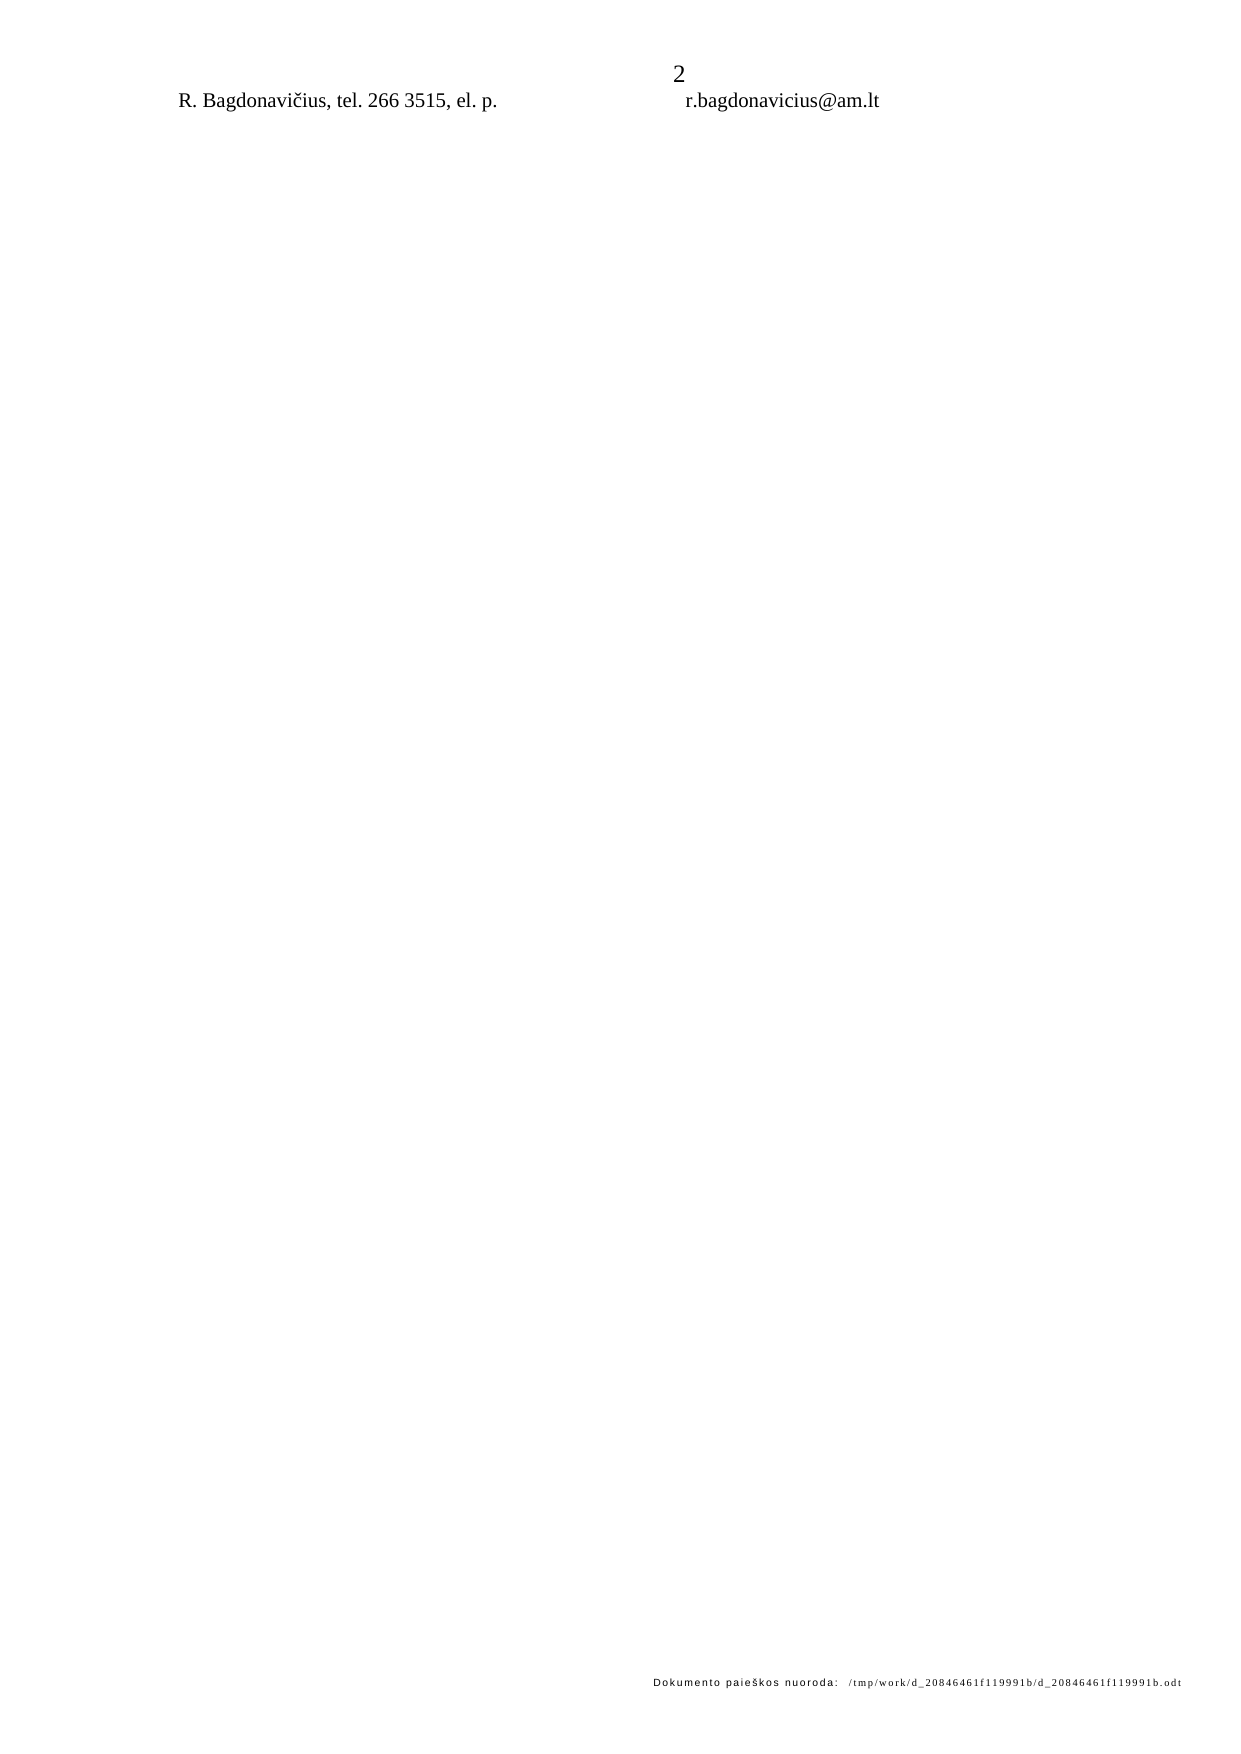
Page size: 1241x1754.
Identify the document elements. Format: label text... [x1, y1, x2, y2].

table_header R. Bagdonavičius, tel. 266 3515, el. p. r.bagdonavicius@am.lt [178, 88, 1182, 123]
